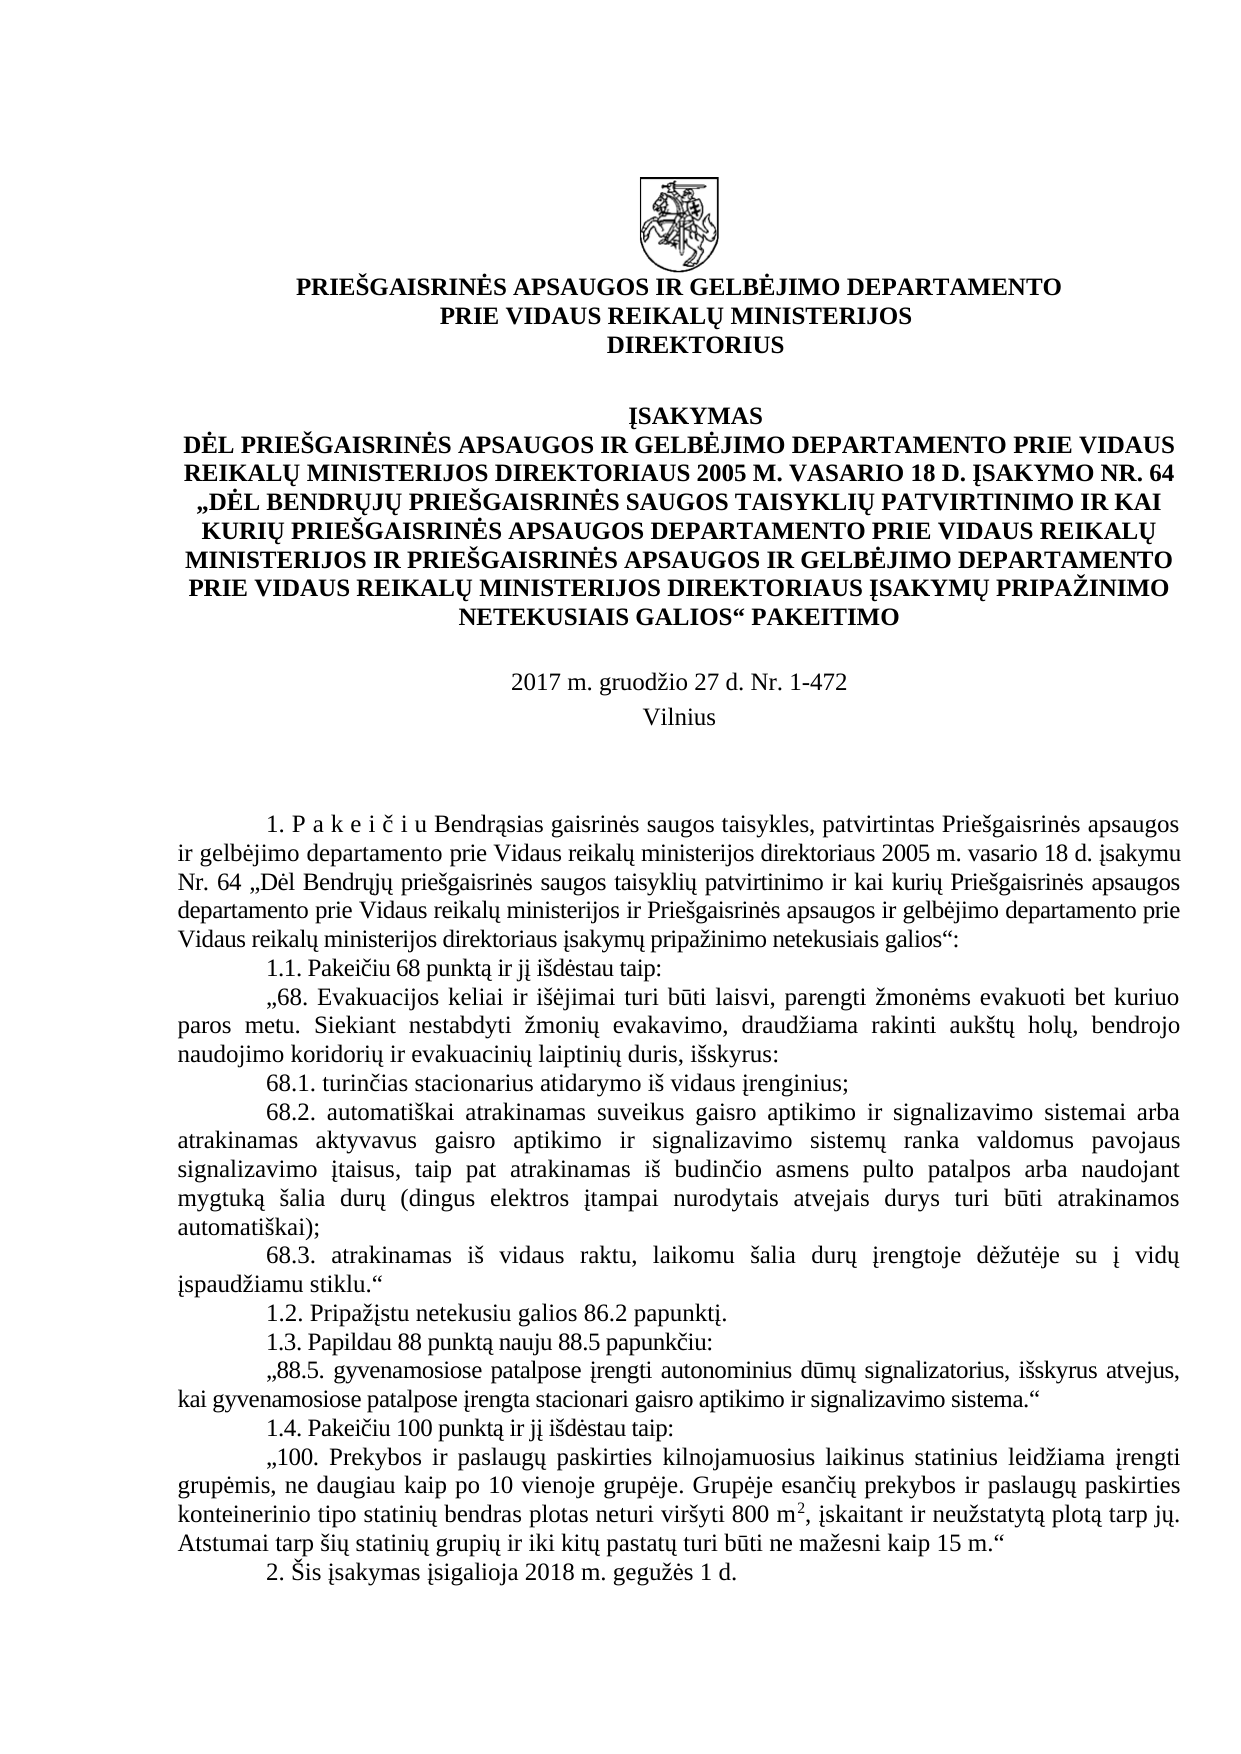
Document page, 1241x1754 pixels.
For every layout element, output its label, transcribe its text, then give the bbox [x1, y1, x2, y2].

text „88.5. gyvenamosiose patalpose įrengti autonominius dūmų signalizatorius, išskyrus atvejus, kai gyvenamosiose patalpose įrengta stacionari gaisro aptikimo ir signalizavimo sistema.“ [177, 1355, 1181, 1413]
text 68.2. automatiškai atrakinamas suveikus gaisro aptikimo ir signalizavimo sistemai arba atrakinamas aktyvavus gaisro aptikimo ir signalizavimo sistemų ranka valdomus pavojaus signalizavimo įtaisus, taip pat atrakinamas iš budinčio asmens pulto patalpos arba naudojant mygtuką šalia durų (dingus elektros įtampai nurodytais atvejais durys turi būti atrakinamos automatiškai); [177, 1097, 1181, 1240]
text 2017 m. gruodžio 27 d. Nr. 1-472 [177, 667, 1181, 695]
text DĖL Priešgaisrinės apsaugos ir gelbėjimo departamento prie Vidaus reikalų ministerijos direktoriaus 2005 m. vasario 18 d. įsakymo Nr. 64 „Dėl bendrųjų priešgaisrinės saugos taisyklių patvirtinimo ir kai kurių Priešgaisrinės apsaugos departamento prie Vidaus reikalų ministerijos ir Priešgaisrinės apsaugos ir gelbėjimo departamento prie Vidaus reikalų ministerijos direktoriaus įsakymų pripažinimo netekusiais galios“ PAKEITIMO [177, 430, 1181, 631]
text 1.2. Pripažįstu netekusiu galios 86.2 papunktį. [177, 1298, 1181, 1327]
text 68.1. turinčias stacionarius atidarymo iš vidaus įrenginius; [177, 1068, 1181, 1097]
text „68. Evakuacijos keliai ir išėjimai turi būti laisvi, parengti žmonėms evakuoti bet kuriuo paros metu. Siekiant nestabdyti žmonių evakavimo, draudžiama rakinti aukštų holų, bendrojo naudojimo koridorių ir evakuacinių laiptinių duris, išskyrus: [177, 982, 1181, 1068]
text „100. Prekybos ir paslaugų paskirties kilnojamuosius laikinus statinius leidžiama įrengti grupėmis, ne daugiau kaip po 10 vienoje grupėje. Grupėje esančių prekybos ir paslaugų paskirties konteinerinio tipo statinių bendras plotas neturi viršyti 800 m2, įskaitant ir neužstatytą plotą tarp jų. Atstumai tarp šių statinių grupių ir iki kitų pastatų turi būti ne mažesni kaip 15 m.“ [177, 1442, 1181, 1557]
text 1.4. Pakeičiu 100 punktą ir jį išdėstau taip: [177, 1413, 1181, 1442]
text 1.3. Papildau 88 punktą nauju 88.5 papunkčiu: [177, 1327, 1181, 1355]
text 1.1. Pakeičiu 68 punktą ir jį išdėstau taip: [177, 953, 1181, 982]
text 68.3. atrakinamas iš vidaus raktu, laikomu šalia durų įrengtoje dėžutėje su į vidų įspaudžiamu stiklu.“ [177, 1240, 1181, 1298]
text DIREKTORIUS [177, 330, 1181, 358]
text ĮSAKYMAS [177, 401, 1181, 430]
text PRIEŠGAISRINĖS APSAUGOS IR GELBĖJIMO DEPARTAMENTO [177, 272, 1181, 301]
text Vilnius [177, 702, 1181, 731]
text PRIE VIDAUS REIKALŲ MINISTERIJOS [177, 301, 1181, 330]
text 1. P a k e i č i u Bendrąsias gaisrinės saugos taisykles, patvirtintas Priešgaisrinės apsaugos ir gelbėjimo departamento prie Vidaus reikalų ministerijos direktoriaus 2005 m. vasario 18 d. įsakymu Nr. 64 „Dėl Bendrųjų priešgaisrinės saugos taisyklių patvirtinimo ir kai kurių Priešgaisrinės apsaugos departamento prie Vidaus reikalų ministerijos ir Priešgaisrinės apsaugos ir gelbėjimo departamento prie Vidaus reikalų ministerijos direktoriaus įsakymų pripažinimo netekusiais galios“: [177, 809, 1181, 953]
text 2. Šis įsakymas įsigalioja 2018 m. gegužės 1 d. [177, 1557, 1181, 1585]
